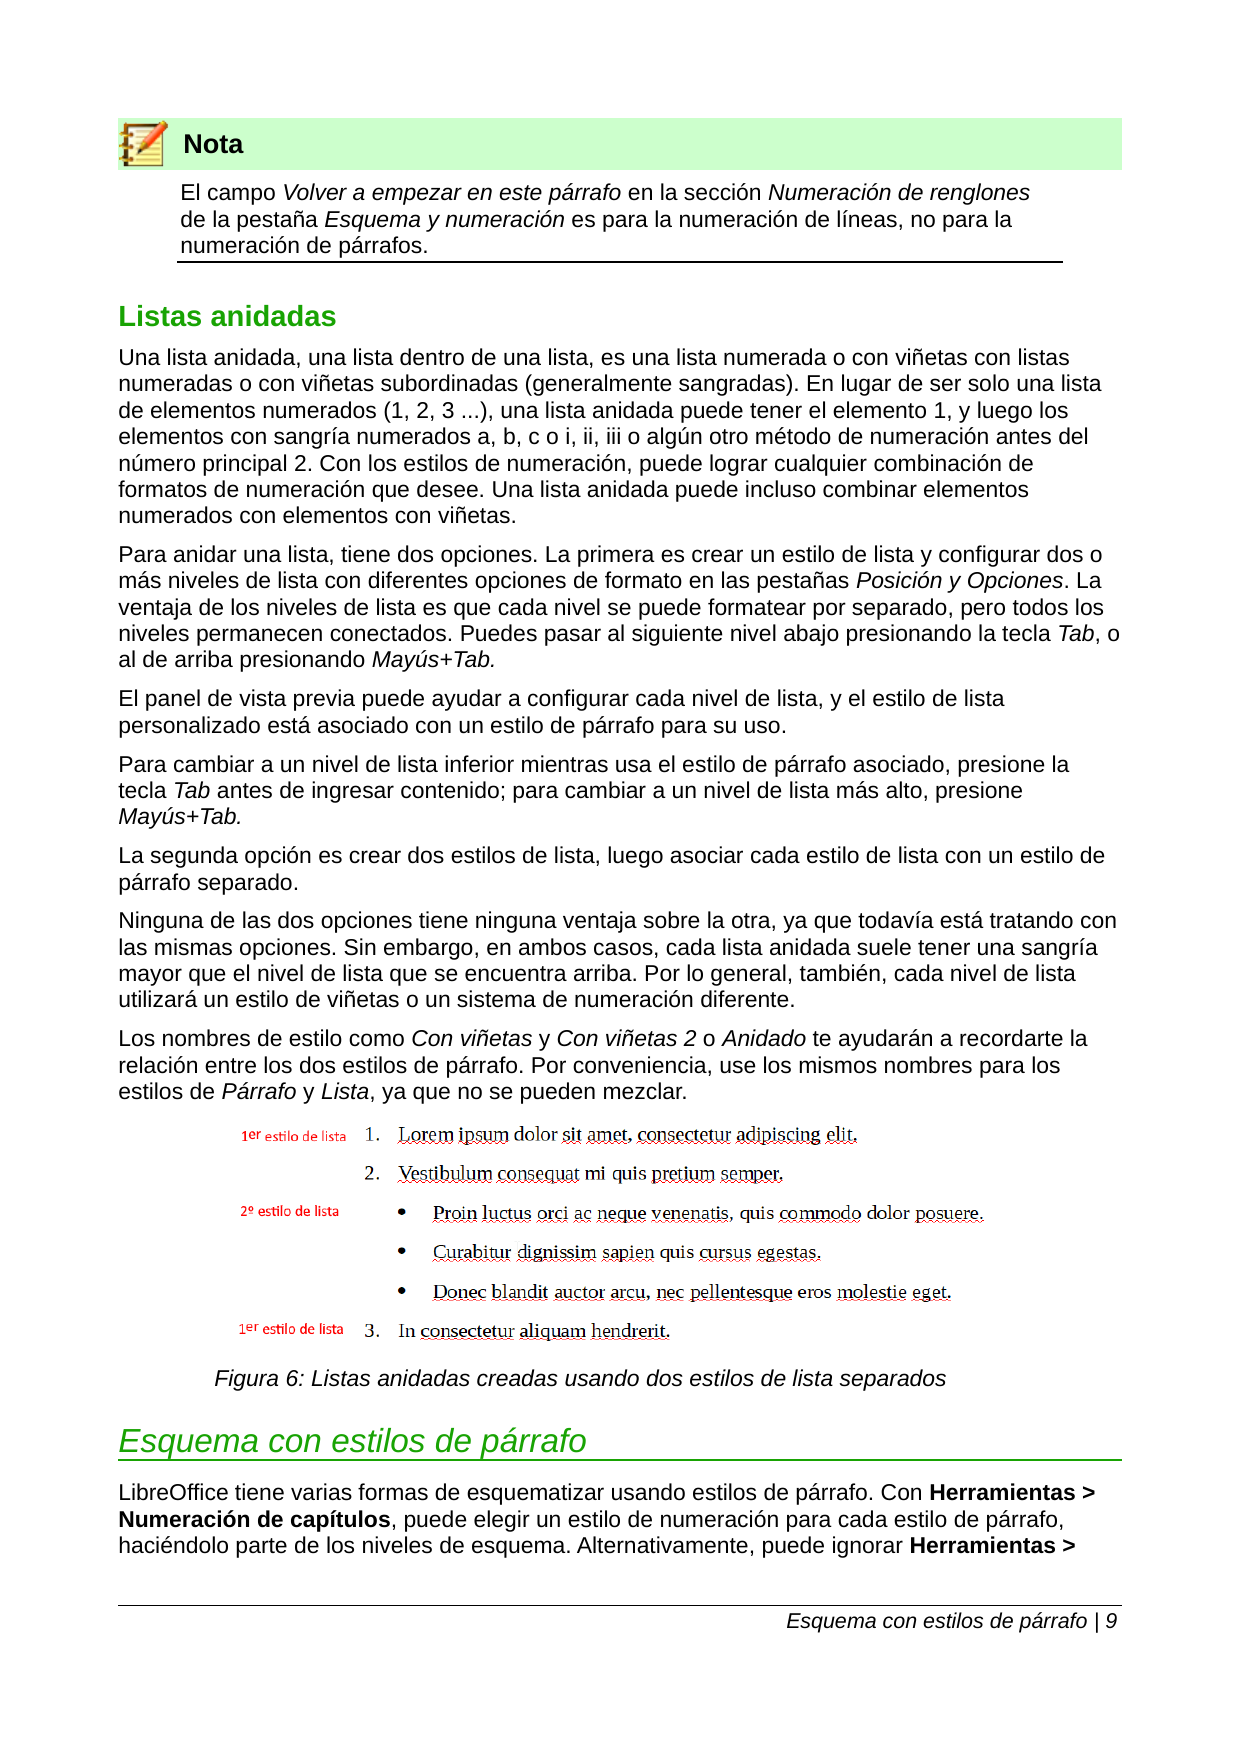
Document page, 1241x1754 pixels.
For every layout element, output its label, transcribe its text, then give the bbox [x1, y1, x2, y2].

text El panel de vista previa puede ayudar a configurar cada nivel de lista, y el estilo de lista personalizado está asociado con un estilo de párrafo para su uso. [118, 685, 1122, 738]
subtitle Nota [118, 118, 1122, 170]
text La segunda opción es crear dos estilos de lista, luego asociar cada estilo de lista con un estilo de párrafo separado. [118, 842, 1122, 895]
picture [214, 1116, 1027, 1354]
subtitle Listas anidadas [118, 299, 1122, 332]
text Ninguna de las dos opciones tiene ninguna ventaja sobre la otra, ya que todavía está tratando con las mismas opciones. Sin embargo, en ambos casos, cada lista anidada suele tener una sangría mayor que el nivel de lista que se encuentra arriba. Por lo general, también, cada nivel de lista utilizará un estilo de viñetas o un sistema de numeración diferente. [118, 907, 1122, 1013]
text Para anidar una lista, tiene dos opciones. La primera es crear un estilo de lista y configurar dos o más niveles de lista con diferentes opciones de formato en las pestañas Posición y Opciones. La ventaja de los niveles de lista es que cada nivel se puede formatear por separado, pero todos los niveles permanecen conectados. Puedes pasar al siguiente nivel abajo presionando la tecla Tab, o al de arriba presionando Mayús+Tab. [118, 541, 1122, 673]
text Una lista anidada, una lista dentro de una lista, es una lista numerada o con viñetas con listas numeradas o con viñetas subordinadas (generalmente sangradas). En lugar de ser solo una lista de elementos numerados (1, 2, 3 ...), una lista anidada puede tener el elemento 1, y luego los elementos con sangría numerados a, b, c o i, ii, iii o algún otro método de numeración antes del número principal 2. Con los estilos de numeración, puede lograr cualquier combinación de formatos de numeración que desee. Una lista anidada puede incluso combinar elementos numerados con elementos con viñetas. [118, 344, 1122, 528]
text Los nombres de estilo como Con viñetas y Con viñetas 2 o Anidado te ayudarán a recordarte la relación entre los dos estilos de párrafo. Por conveniencia, use los mismos nombres para los estilos de Párrafo y Lista, ya que no se pueden mezclar. [118, 1025, 1122, 1104]
text LibreOffice tiene varias formas de esquematizar usando estilos de párrafo. Con Herramientas > Numeración de capítulos, puede elegir un estilo de numeración para cada estilo de párrafo, haciéndolo parte de los niveles de esquema. Alternativamente, puede ignorar Herramientas > [118, 1479, 1122, 1558]
subtitle Esquema con estilos de párrafo [118, 1421, 1122, 1459]
text Para cambiar a un nivel de lista inferior mientras usa el estilo de párrafo asociado, presione la tecla Tab antes de ingresar contenido; para cambiar a un nivel de lista más alto, presione Mayús+Tab. [118, 751, 1122, 829]
text El campo Volver a empezar en este párrafo en la sección Numeración de renglones de la pestaña Esquema y numeración es para la numeración de líneas, no para la numeración de párrafos. [177, 176, 1063, 261]
picture [119, 119, 170, 170]
text Figura 6: Listas anidadas creadas usando dos estilos de lista separados [214, 1365, 1026, 1391]
